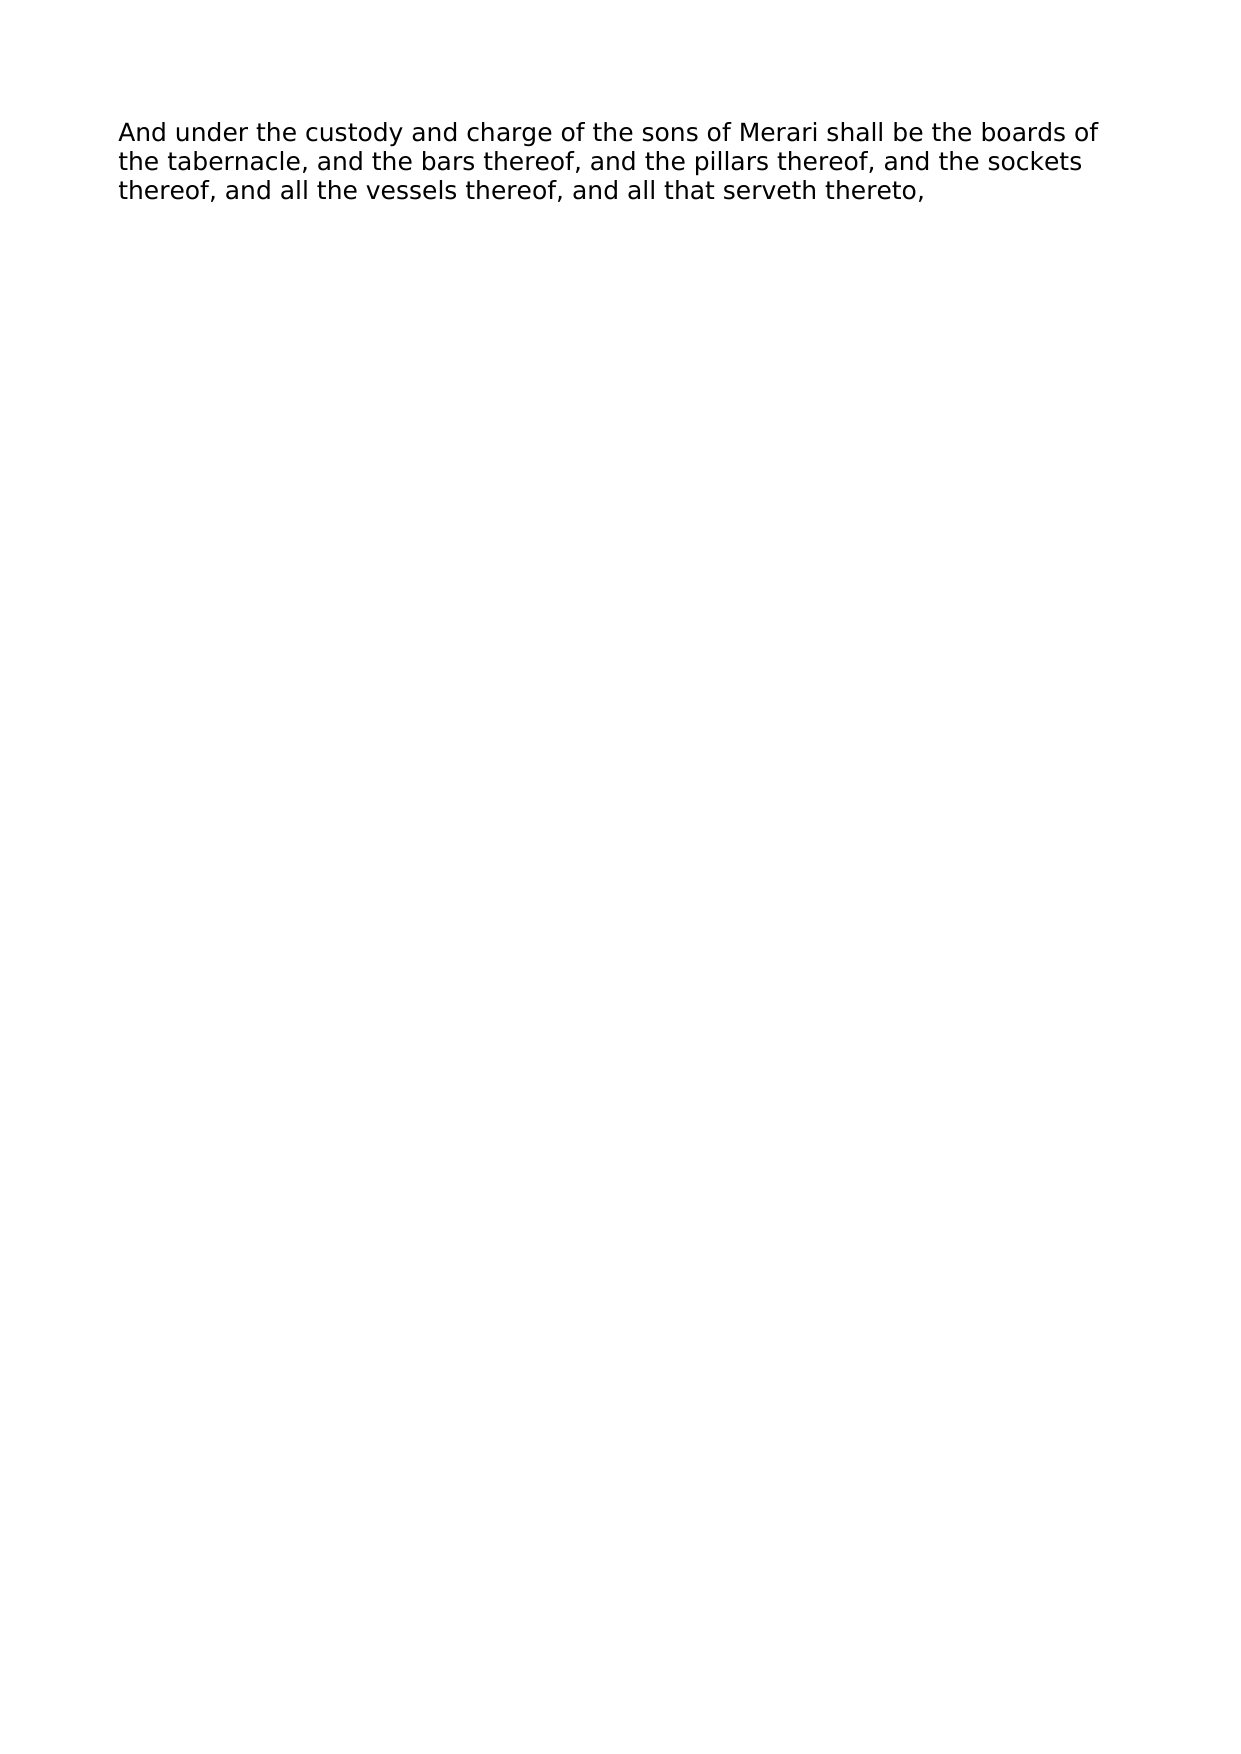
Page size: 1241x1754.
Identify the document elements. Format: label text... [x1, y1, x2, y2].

text And under the custody and charge of the sons of Merari shall be the boards of the tabernacle, and the bars thereof, and the pillars thereof, and the sockets thereof, and all the vessels thereof, and all that serveth thereto, [118, 118, 1122, 206]
